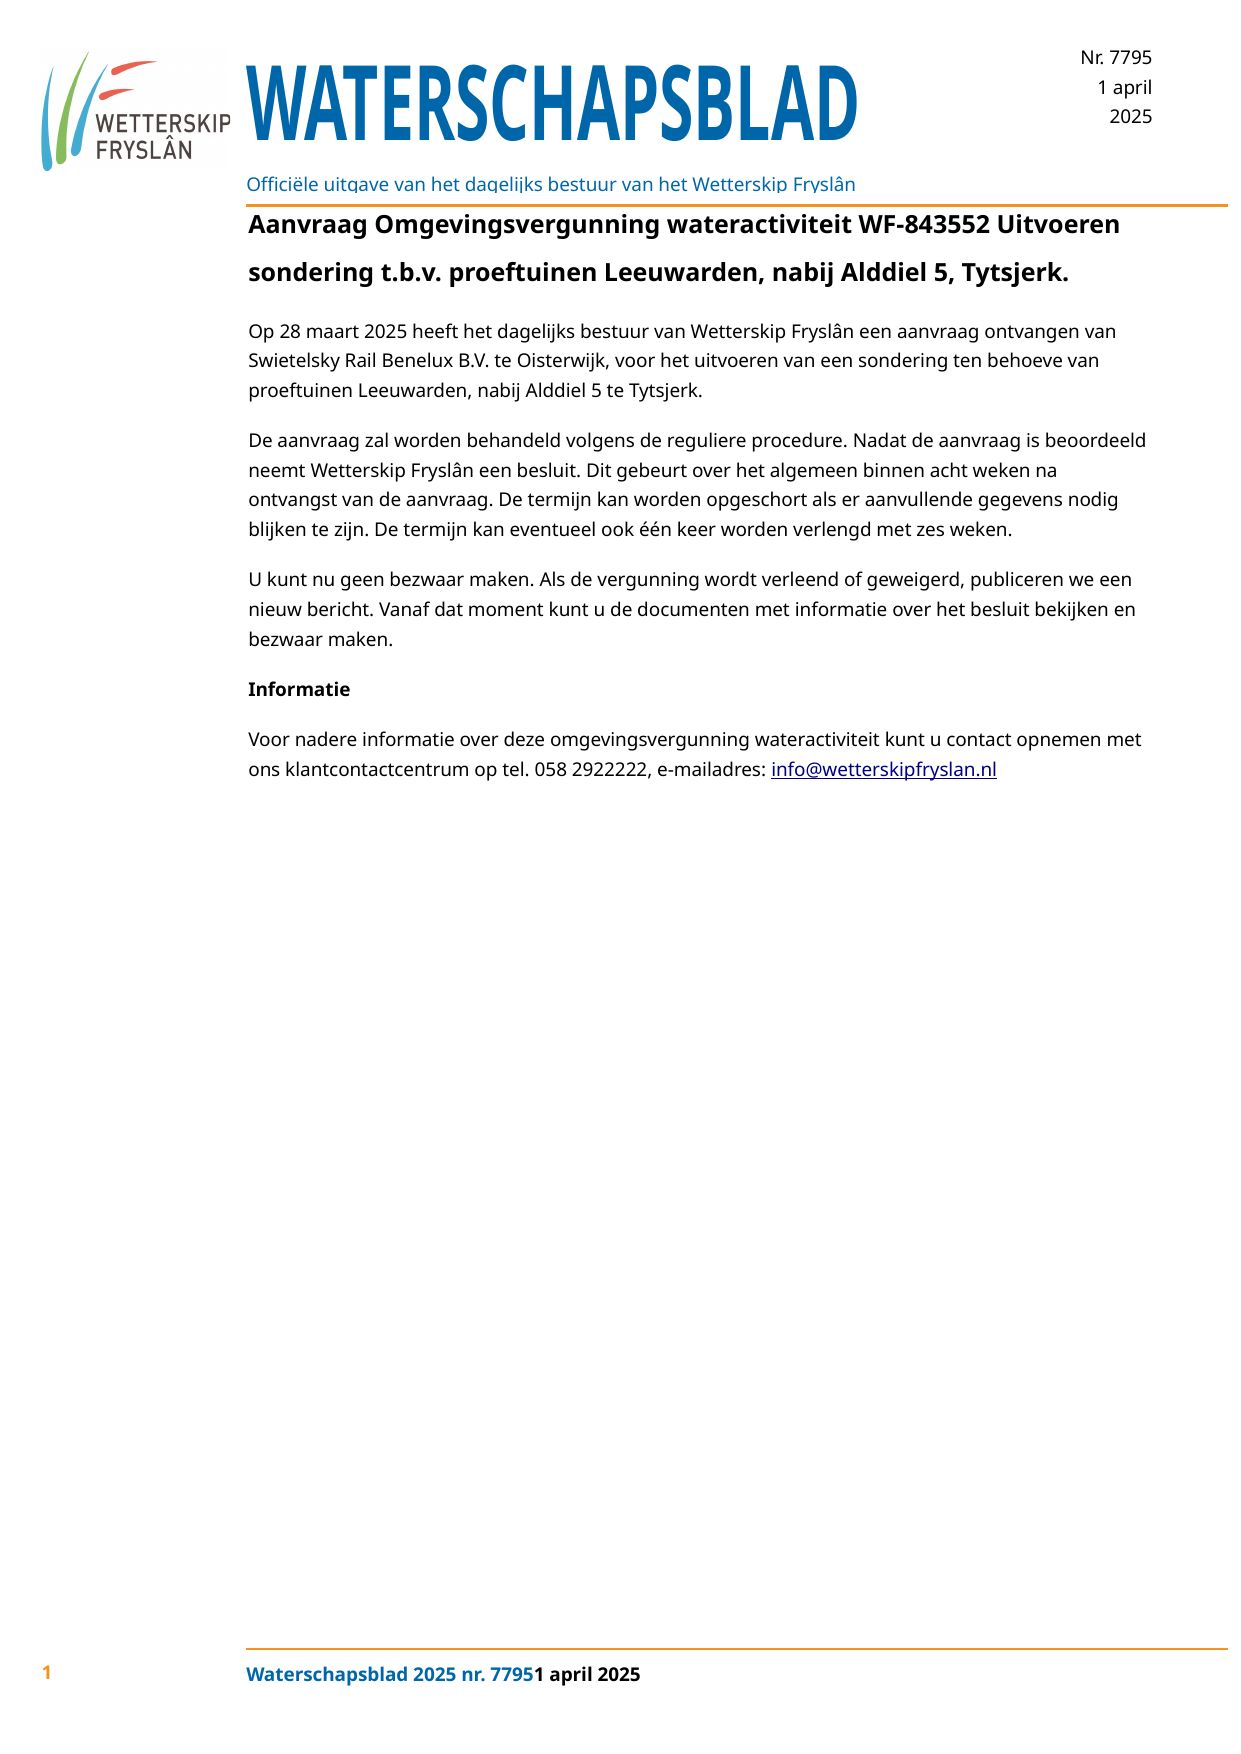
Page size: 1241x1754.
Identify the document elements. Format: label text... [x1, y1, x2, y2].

text Informatie [248, 676, 1152, 702]
text Voor nadere informatie over deze omgevingsvergunning wateractiviteit kunt u contact opnemen met ons klantcontactcentrum op tel. 058 2922222, e-mailadres: info@wetterskipfryslan.nl [248, 727, 1152, 782]
text De aanvraag zal worden behandeld volgens de reguliere procedure. Nadat de aanvraag is beoordeeld neemt Wetterskip Fryslân een besluit. Dit gebeurt over het algemeen binnen acht weken na ontvangst van de aanvraag. De termijn kan worden opgeschort als er aanvullende gegevens nodig blijken te zijn. De termijn kan eventueel ook één keer worden verlengd met zes weken. [248, 427, 1152, 542]
text U kunt nu geen bezwaar maken. Als de vergunning wordt verleend of geweigerd, publiceren we een nieuw bericht. Vanaf dat moment kunt u de documenten met informatie over het besluit bekijken en bezwaar maken. [248, 567, 1152, 652]
text Op 28 maart 2025 heeft het dagelijks bestuur van Wetterskip Fryslân een aanvraag ontvangen van Swietelsky Rail Benelux B.V. te Oisterwijk, voor het uitvoeren van een sondering ten behoeve van proeftuinen Leeuwarden, nabij Alddiel 5 te Tytsjerk. [248, 318, 1152, 403]
picture [41, 47, 231, 172]
text Aanvraag Omgevingsvergunning wateractiviteit WF-843552 Uitvoeren sondering t.b.v. proeftuinen Leeuwarden, nabij Alddiel 5, Tytsjerk. [248, 207, 1152, 288]
